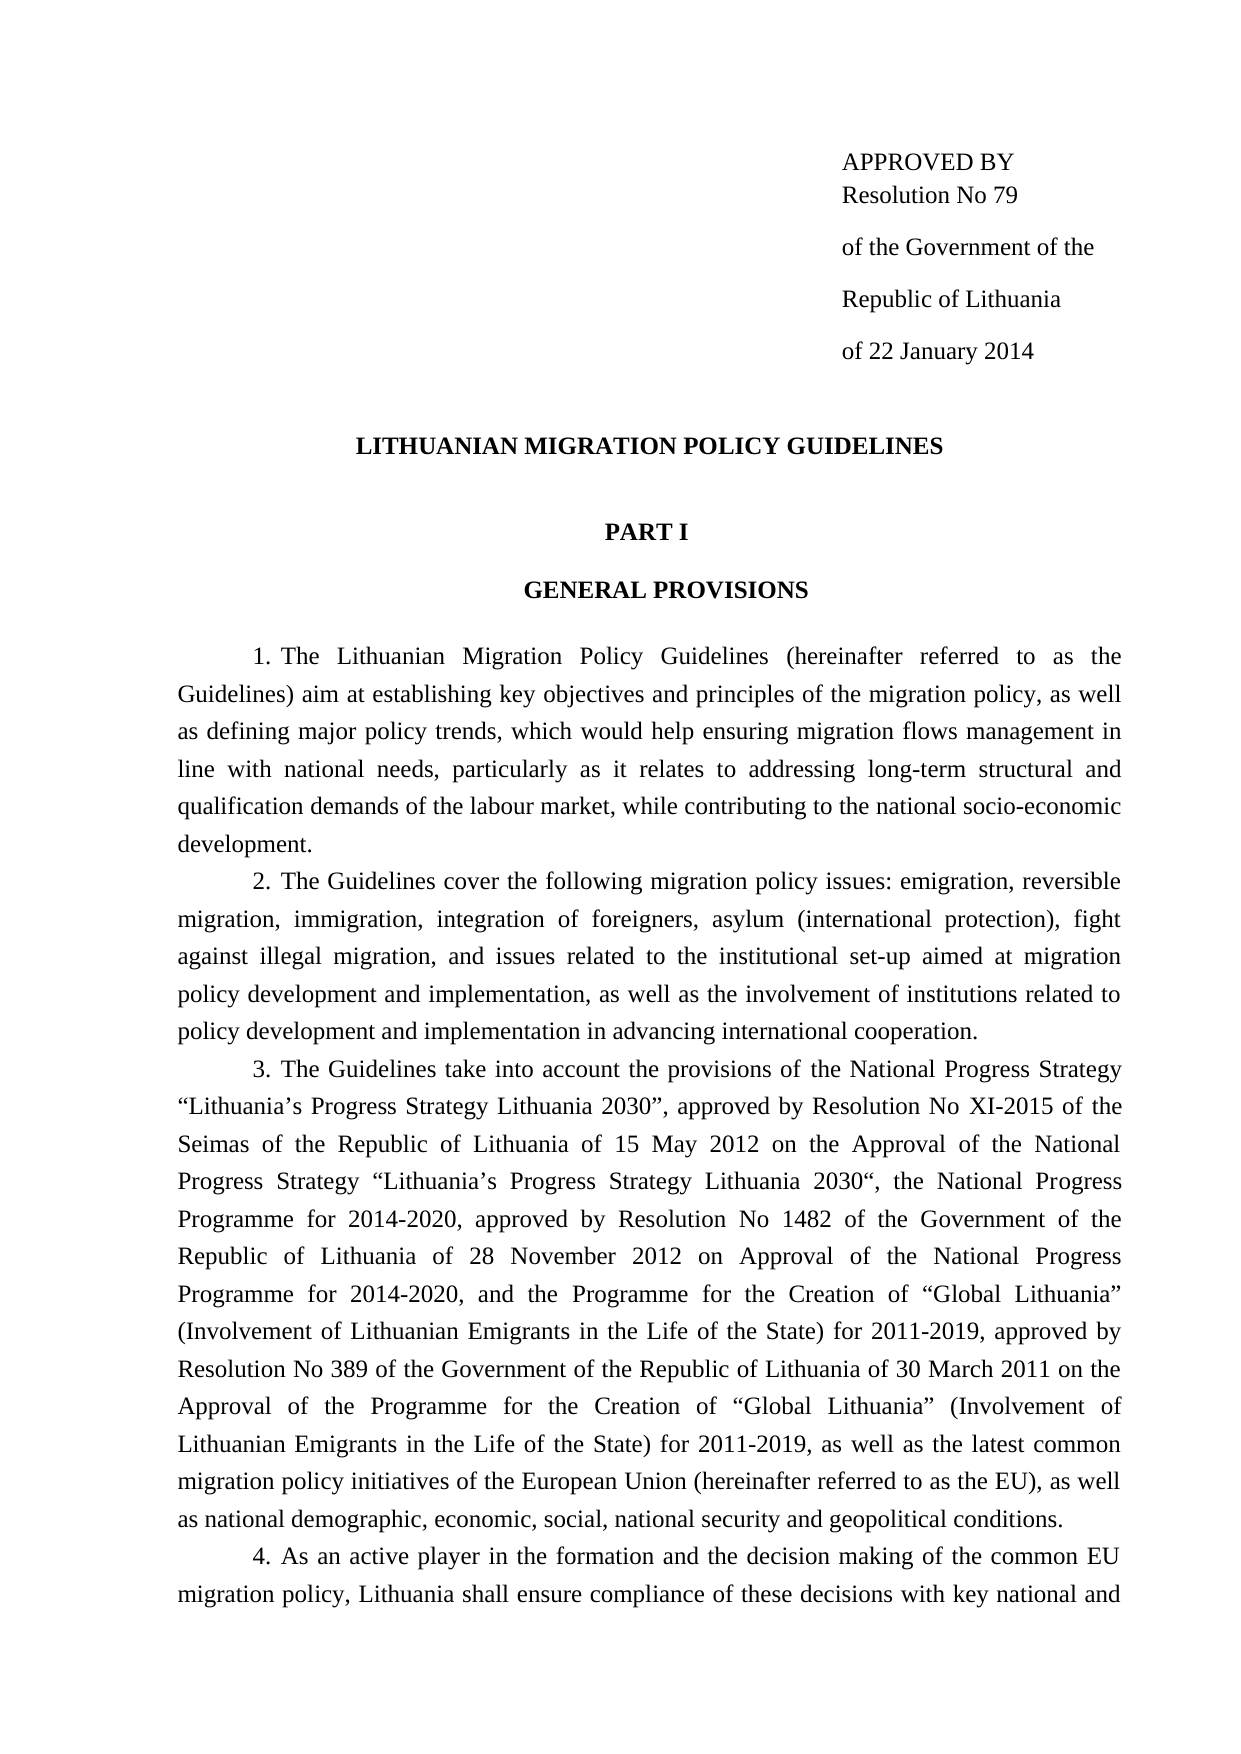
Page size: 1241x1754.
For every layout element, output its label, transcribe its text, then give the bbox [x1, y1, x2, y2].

text Republic of Lithuania [842, 284, 1122, 313]
text 1. The Lithuanian Migration Policy Guidelines (hereinafter referred to as the Guidelines) aim at establishing key objectives and principles of the migration policy, as well as defining major policy trends, which would help ensuring migration flows management in line with national needs, particularly as it relates to addressing long-term structural and qualification demands of the labour market, while contributing to the national socio-economic development. [177, 632, 1122, 857]
text PART I [177, 517, 1122, 546]
text 4. As an active player in the formation and the decision making of the common EU migration policy, Lithuania shall ensure compliance of these decisions with key national and [177, 1532, 1122, 1607]
text of the Government of the [842, 232, 1122, 261]
text of 22 January 2014 [842, 336, 1122, 365]
text LITHUANIAN MIGRATION POLICY GUIDELINES [177, 431, 1122, 460]
text 3. The Guidelines take into account the provisions of the National Progress Strategy “Lithuania’s Progress Strategy Lithuania 2030”, approved by Resolution No XI-2015 of the Seimas of the Republic of Lithuania of 15 May 2012 on the Approval of the National Progress Strategy “Lithuania’s Progress Strategy Lithuania 2030“, the National Progress Programme for 2014-2020, approved by Resolution No 1482 of the Government of the Republic of Lithuania of 28 November 2012 on Approval of the National Progress Programme for 2014-2020, and the Programme for the Creation of “Global Lithuania” (Involvement of Lithuanian Emigrants in the Life of the State) for 2011-2019, approved by Resolution No 389 of the Government of the Republic of Lithuania of 30 March 2011 on the Approval of the Programme for the Creation of “Global Lithuania” (Involvement of Lithuanian Emigrants in the Life of the State) for 2011-2019, as well as the latest common migration policy initiatives of the European Union (hereinafter referred to as the EU), as well as national demographic, economic, social, national security and geopolitical conditions. [177, 1045, 1122, 1532]
text APPROVED BY Resolution No 79 [842, 147, 1122, 209]
text GENERAL PROVISIONS [177, 575, 1122, 604]
text 2. The Guidelines cover the following migration policy issues: emigration, reversible migration, immigration, integration of foreigners, asylum (international protection), fight against illegal migration, and issues related to the institutional set-up aimed at migration policy development and implementation, as well as the involvement of institutions related to policy development and implementation in advancing international cooperation. [177, 857, 1122, 1045]
